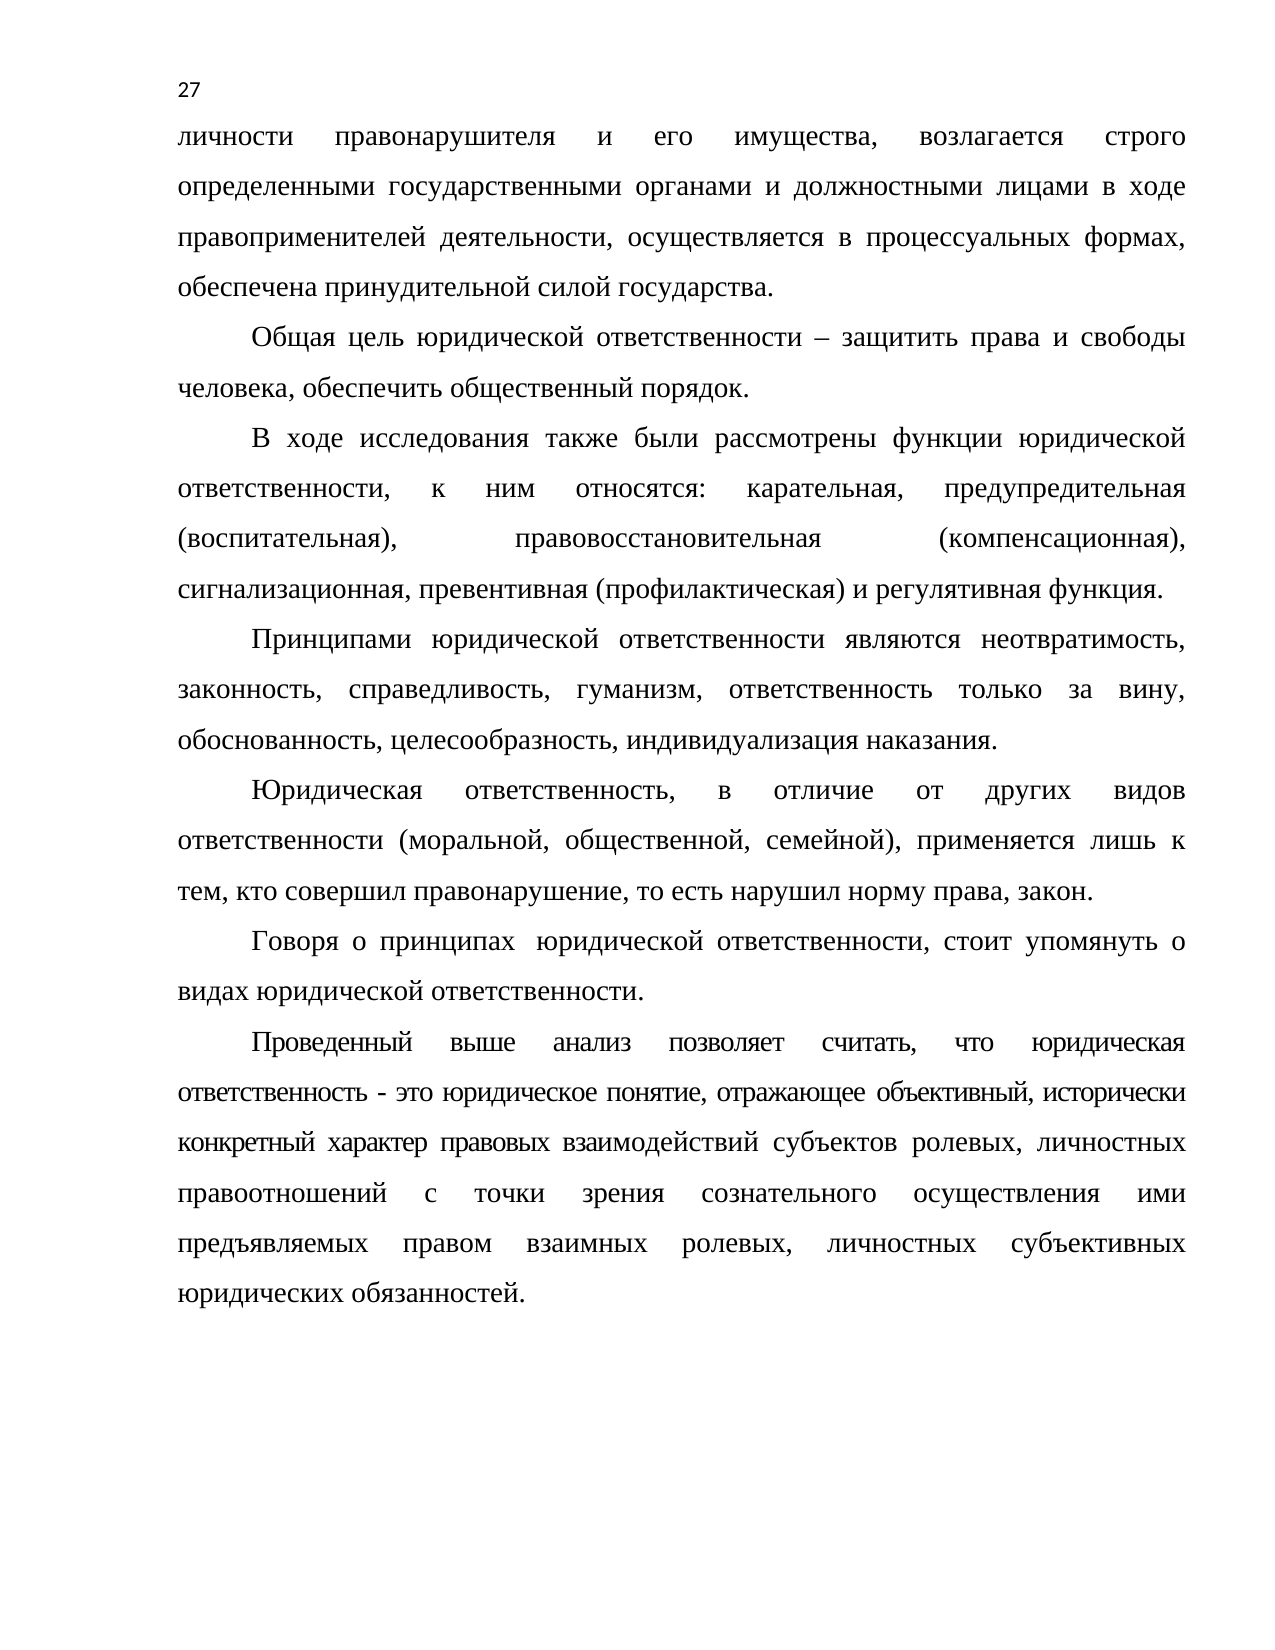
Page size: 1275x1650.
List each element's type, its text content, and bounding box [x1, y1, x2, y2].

text личности правонарушителя и его имущества, возлагается строго определенными государственными органами и должностными лицами в ходе правоприменителей деятельности, осуществляется в процессуальных формах, обеспечена принудительной силой государства. [177, 118, 1186, 303]
text Проведенный выше анализ позволяет считать, что юридическая ответственность - это юридическое понятие, отражающее объективный, исторически конкретный характер правовых взаимодействий субъектов ролевых, личностных правоотношений с точки зрения сознательного осуществления ими предъявляемых правом взаимных ролевых, личностных субъективных юридических обязанностей. [177, 1024, 1186, 1309]
text В ходе исследования также были рассмотрены функции юридической ответственности, к ним относятся: карательная, предупредительная (воспитательная), правовосстановительная (компенсационная), сигнализационная, превентивная (профилактическая) и регулятивная функция. [177, 420, 1186, 604]
text Говоря о принципах юридической ответственности, стоит упомянуть о видах юридической ответственности. [177, 923, 1186, 1007]
text Общая цель юридической ответственности – защитить права и свободы человека, обеспечить общественный порядок. [177, 319, 1186, 403]
text Юридическая ответственность, в отличие от других видов ответственности (моральной, общественной, семейной), применяется лишь к тем, кто совершил правонарушение, то есть нарушил норму права, закон. [177, 772, 1186, 906]
text Принципами юридической ответственности являются неотвратимость, законность, справедливость, гуманизм, ответственность только за вину, обоснованность, целесообразность, индивидуализация наказания. [177, 621, 1186, 755]
